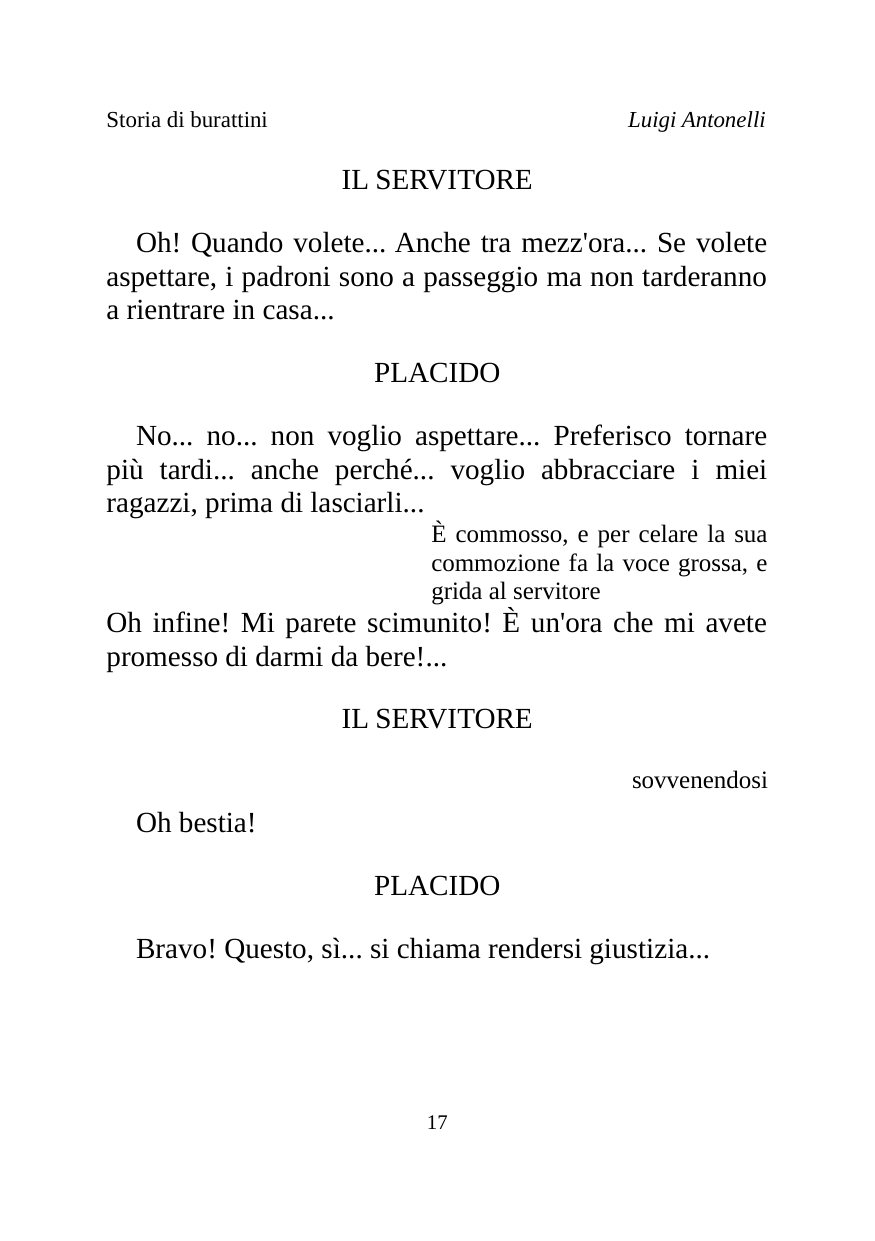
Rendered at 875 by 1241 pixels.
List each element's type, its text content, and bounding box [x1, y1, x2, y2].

text Bravo! Questo, sì... si chiama rendersi giustizia... [106, 931, 768, 965]
text IL SERVITORE [106, 702, 768, 735]
text No... no... non voglio aspettare... Preferisco tornare più tardi... anche perché... voglio abbracciare i miei ragazzi, prima di lasciarli... [106, 418, 768, 519]
text sovvenendosi [431, 765, 768, 793]
text IL SERVITORE [106, 162, 768, 196]
text È commosso, e per celare la sua commozione fa la voce grossa, e grida al servitore [431, 519, 768, 605]
text Oh! Quando volete... Anche tra mezz'ora... Se volete aspettare, i padroni sono a passeggio ma non tarderanno a rientrare in casa... [106, 225, 768, 326]
text Oh bestia! [106, 805, 768, 839]
text PLACIDO [106, 868, 768, 902]
text Oh infine! Mi parete scimunito! È un'ora che mi avete promesso di darmi da bere!... [106, 605, 768, 672]
text PLACIDO [106, 355, 768, 389]
